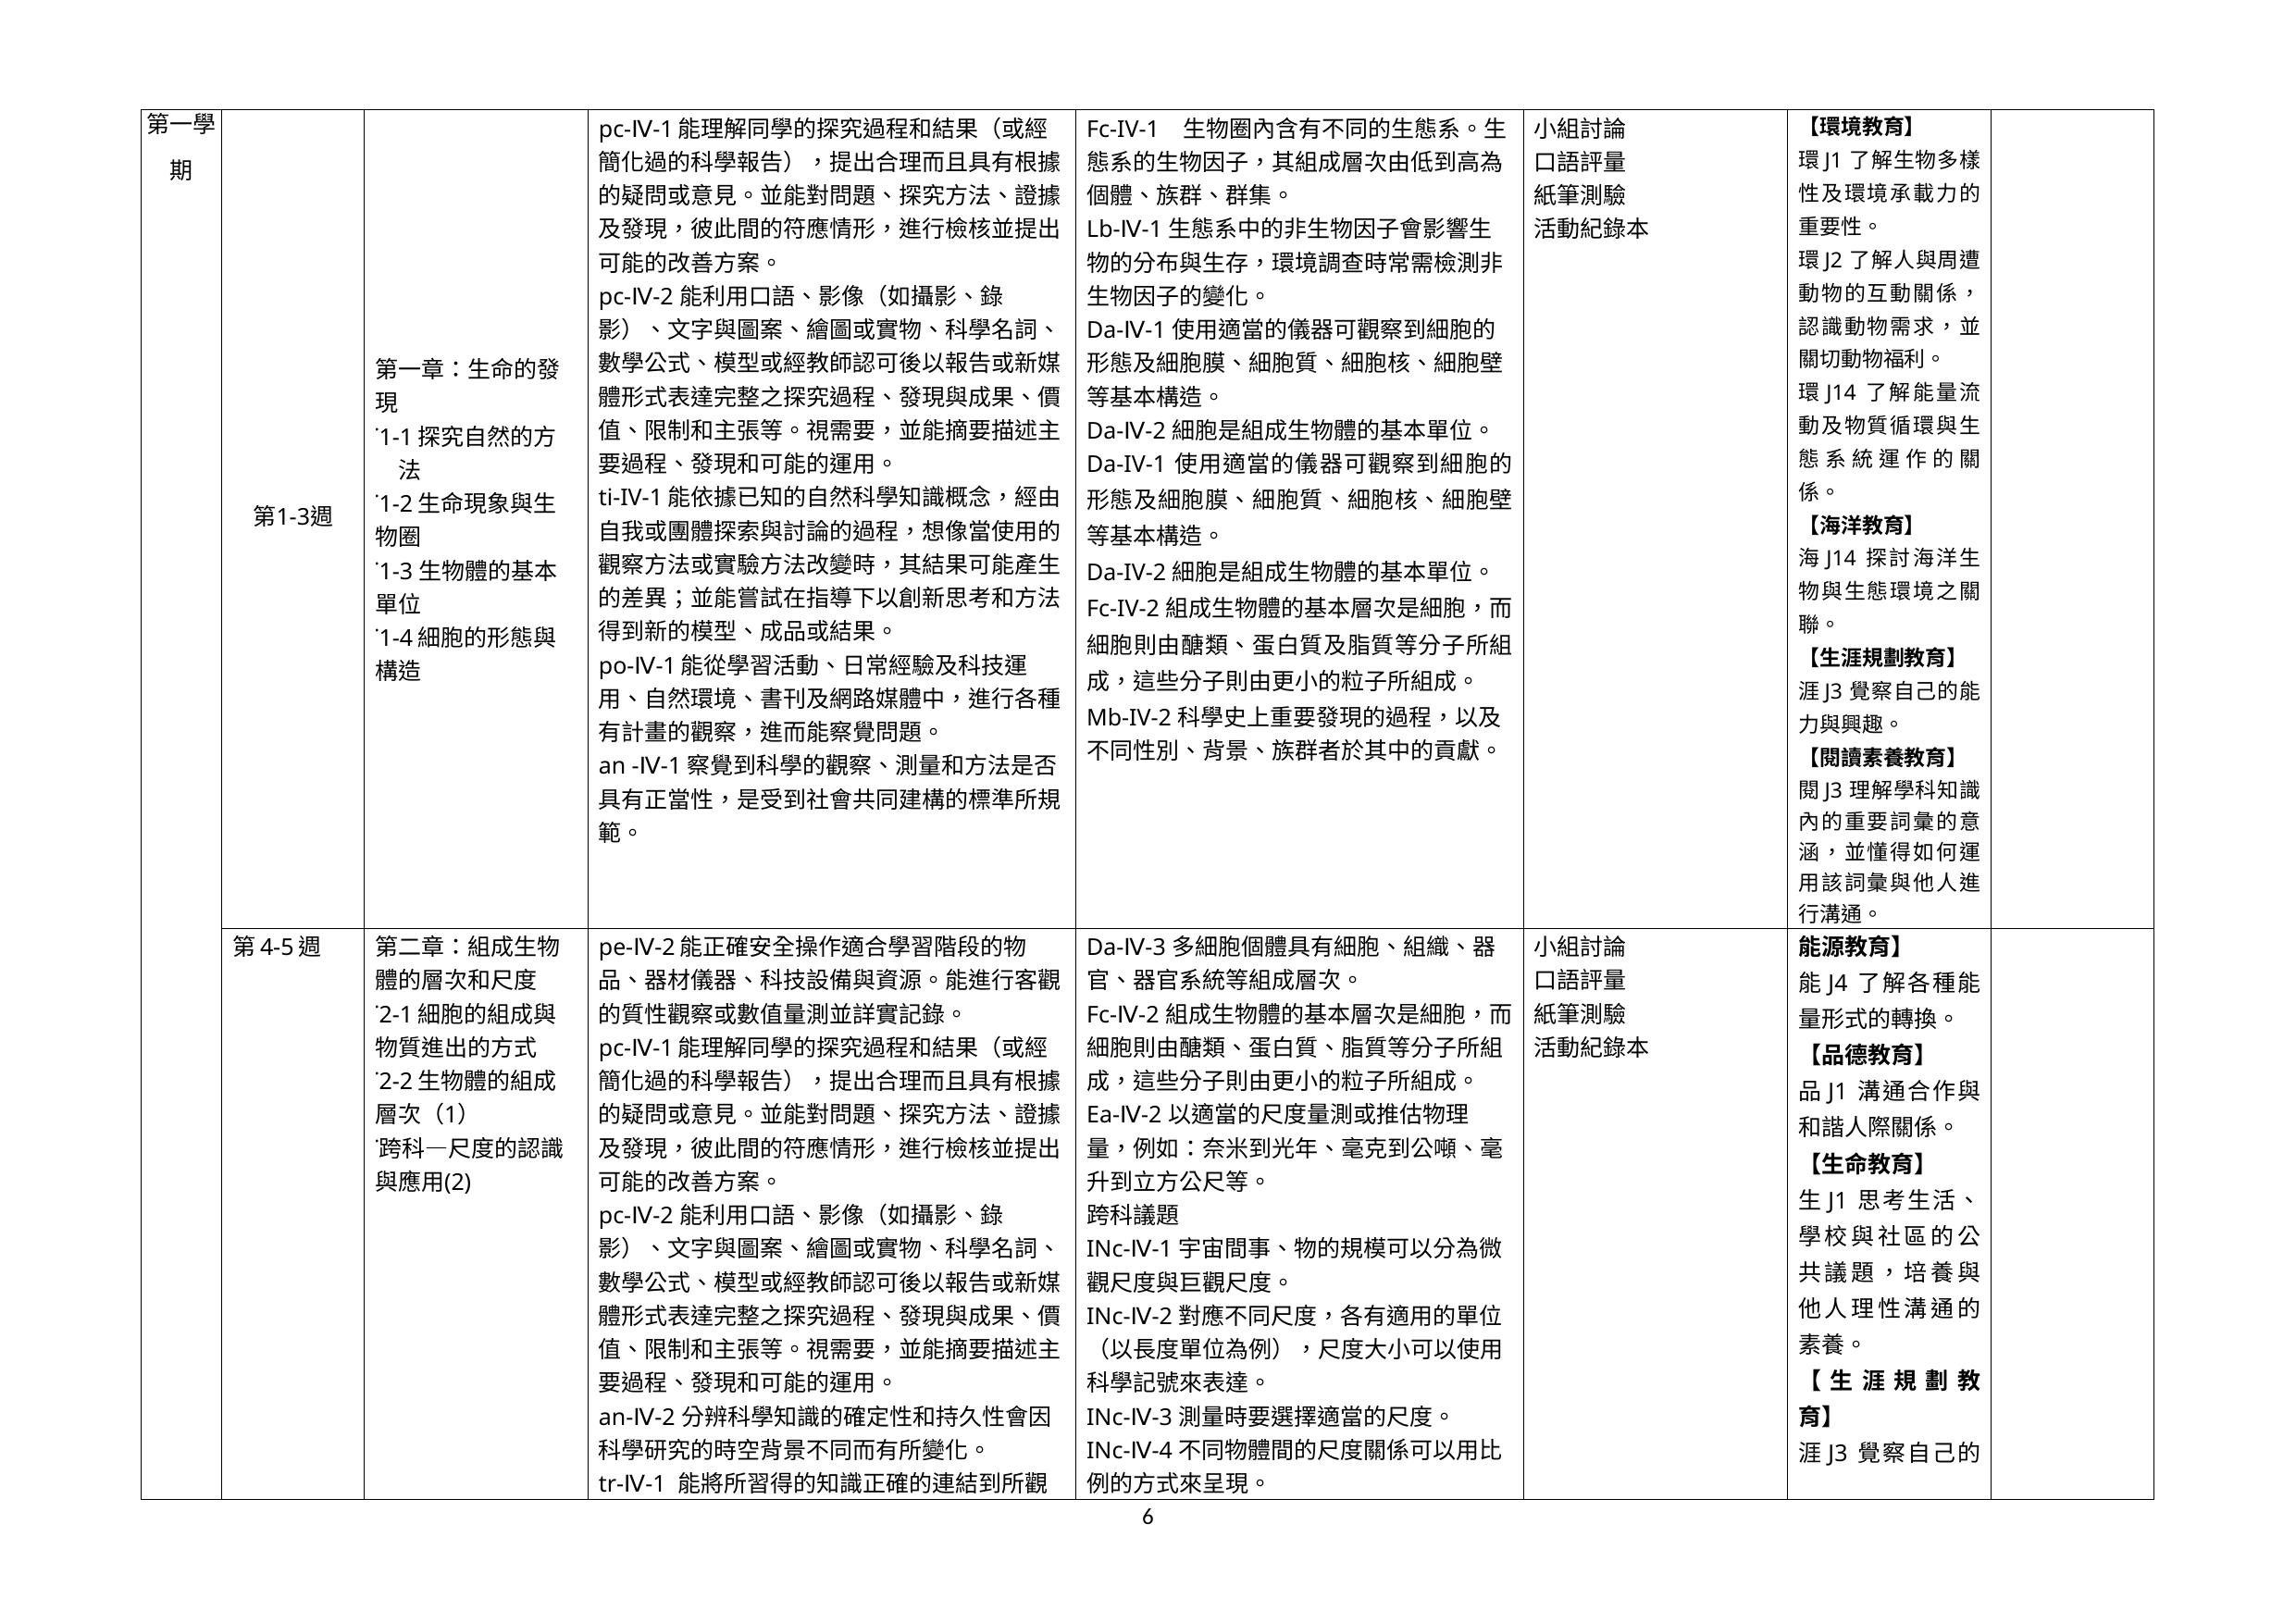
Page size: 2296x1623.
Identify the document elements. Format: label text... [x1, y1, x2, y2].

table_cell 能源教育】 能J4 了解各種能量形式的轉換。 【品德教育】 品J1 溝通合作與和諧人際關係。 【生命教育】 生J1 思考生活、學校與社區的公共議題，培養與他人理性溝通的素養。 【生涯規劃教育】 涯J3 覺察自己的 [1788, 929, 1991, 1499]
table_cell 第1-3週 [222, 110, 364, 928]
table_cell 第二章：組成生物體的層次和尺度 ˙2-1細胞的組成與物質進出的方式 ˙2-2生物體的組成層次（1） ˙跨科—尺度的認識與應用(2) [365, 929, 588, 1499]
table_cell 第一學期 [142, 110, 221, 1499]
table_cell 第4-5週 [222, 929, 364, 1499]
table_cell [1992, 110, 2153, 928]
table_cell pe-Ⅳ-2能正確安全操作適合學習階段的物品、器材儀器、科技設備與資源。能進行客觀的質性觀察或數值量測並詳實記錄。 pc-Ⅳ-1能理解同學的探究過程和結果（或經簡化過的科學報告），提出合理而且具有根據的疑問或意見。並能對問題、探究方法、證據及發現，彼此間的符應情形，進行檢核並提出可能的改善方案。 pc-Ⅳ-2 能利用口語、影像（如攝影、錄影）、文字與圖案、繪圖或實物、科學名詞、數學公式、模型或經教師認可後以報告或新媒體形式表達完整之探究過程、發現與成果、價值、限制和主張等。視需要，並能摘要描述主要過程、發現和可能的運用。 an-Ⅳ-2 分辨科學知識的確定性和持久性會因科學研究的時空背景不同而有所變化。 tr-Ⅳ-1 能將所習得的知識正確的連結到所觀 [589, 929, 1075, 1499]
table_cell 小組討論 口語評量 紙筆測驗 活動紀錄本 [1524, 110, 1787, 928]
table_cell 小組討論 口語評量 紙筆測驗 活動紀錄本 [1524, 929, 1787, 1499]
table_cell Da-Ⅳ-3 多細胞個體具有細胞、組織、器官、器官系統等組成層次。 Fc-Ⅳ-2 組成生物體的基本層次是細胞，而細胞則由醣類、蛋白質、脂質等分子所組成，這些分子則由更小的粒子所組成。 Ea-Ⅳ-2 以適當的尺度量測或推估物理量，例如：奈米到光年、毫克到公噸、毫升到立方公尺等。 跨科議題 INc-Ⅳ-1 宇宙間事、物的規模可以分為微觀尺度與巨觀尺度。 INc-Ⅳ-2 對應不同尺度，各有適用的單位（以長度單位為例），尺度大小可以使用科學記號來表達。 INc-Ⅳ-3 測量時要選擇適當的尺度。 INc-Ⅳ-4 不同物體間的尺度關係可以用比例的方式來呈現。 [1076, 929, 1523, 1499]
table_cell 【環境教育】 環J1 了解生物多樣性及環境承載力的重要性。 環J2 了解人與周遭動物的互動關係，認識動物需求，並關切動物福利。 環J14 了解能量流動及物質循環與生態系統運作的關係。 【海洋教育】 海J14 探討海洋生物與生態環境之關聯。 【生涯規劃教育】 涯J3 覺察自己的能力與興趣。 【閱讀素養教育】 閱J3 理解學科知識內的重要詞彙的意涵，並懂得如何運用該詞彙與他人進行溝通。 [1788, 110, 1991, 928]
table_cell Fc-IV-1 生物圈內含有不同的生態系。生態系的生物因子，其組成層次由低到高為個體、族群、群集。 Lb-Ⅳ-1 生態系中的非生物因子會影響生物的分布與生存，環境調查時常需檢測非生物因子的變化。 Da-Ⅳ-1 使用適當的儀器可觀察到細胞的形態及細胞膜、細胞質、細胞核、細胞壁等基本構造。 Da-Ⅳ-2 細胞是組成生物體的基本單位。 Da-IV-1 使用適當的儀器可觀察到細胞的形態及細胞膜、細胞質、細胞核、細胞壁等基本構造。 Da-IV-2 細胞是組成生物體的基本單位。 Fc-IV-2 組成生物體的基本層次是細胞，而細胞則由醣類、蛋白質及脂質等分子所組成，這些分子則由更小的粒子所組成。 Mb-IV-2 科學史上重要發現的過程，以及不同性別、背景、族群者於其中的貢獻。 [1076, 110, 1523, 928]
table_cell pc-Ⅳ-1能理解同學的探究過程和結果（或經簡化過的科學報告），提出合理而且具有根據的疑問或意見。並能對問題、探究方法、證據及發現，彼此間的符應情形，進行檢核並提出可能的改善方案。 pc-Ⅳ-2 能利用口語、影像（如攝影、錄影）、文字與圖案、繪圖或實物、科學名詞、數學公式、模型或經教師認可後以報告或新媒體形式表達完整之探究過程、發現與成果、價值、限制和主張等。視需要，並能摘要描述主要過程、發現和可能的運用。 ti-IV-1能依據已知的自然科學知識概念，經由自我或團體探索與討論的過程，想像當使用的觀察方法或實驗方法改變時，其結果可能產生的差異；並能嘗試在指導下以創新思考和方法得到新的模型、成品或結果。 po-Ⅳ-1能從學習活動、日常經驗及科技運用、自然環境、書刊及網路媒體中，進行各種有計畫的觀察，進而能察覺問題。 an -Ⅳ-1 察覺到科學的觀察、測量和方法是否具有正當性，是受到社會共同建構的標準所規範。 [589, 110, 1075, 928]
table_cell [1992, 929, 2153, 1499]
table_cell 第一章：生命的發現 ˙1-1探究自然的方法 ˙1-2生命現象與生物圈 ˙1-3 生物體的基本單位 ˙1-4細胞的形態與構造 [365, 110, 588, 928]
